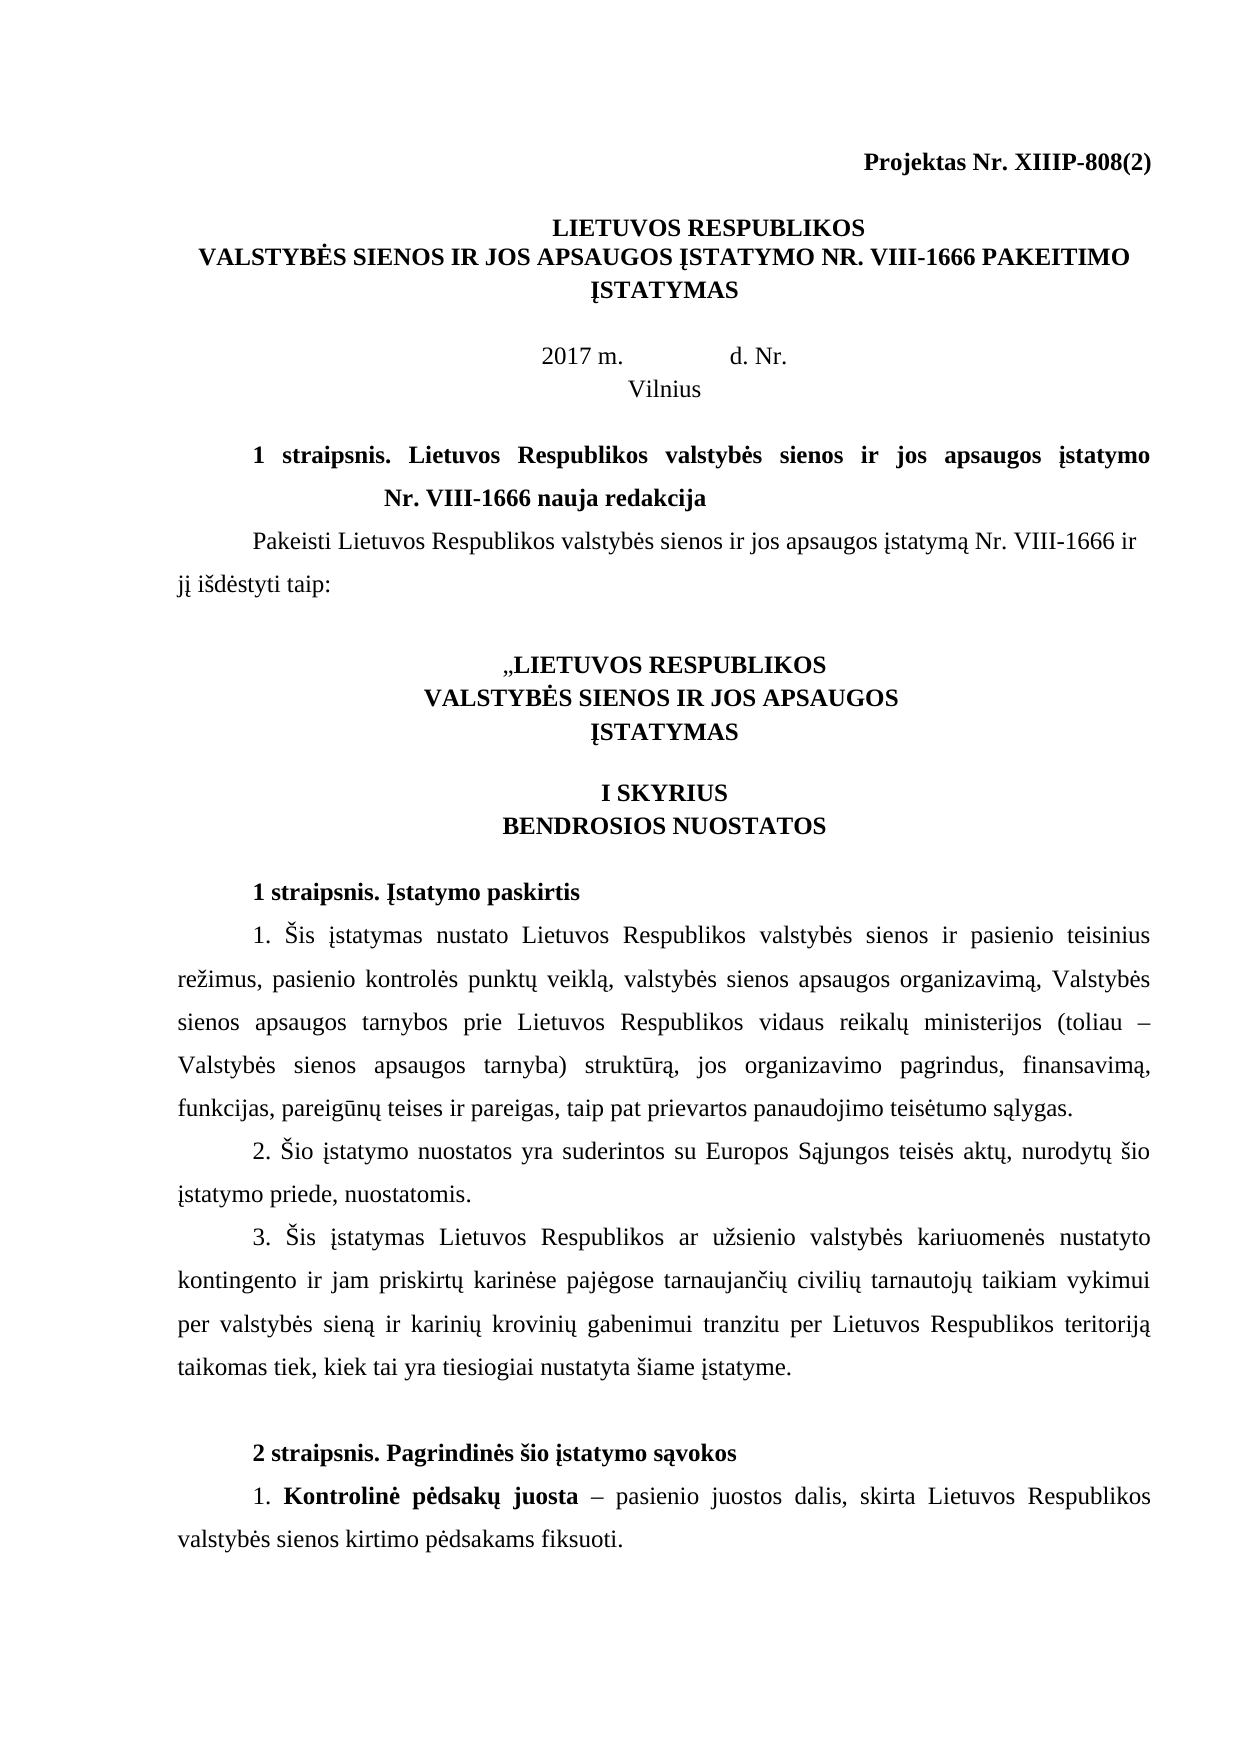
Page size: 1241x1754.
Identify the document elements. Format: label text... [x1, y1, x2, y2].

text LIETUVOS RESPUBLIKOS [177, 213, 1152, 242]
text 1. Šis įstatymas nustato Lietuvos Respublikos valstybės sienos ir pasienio teisinius režimus, pasienio kontrolės punktų veiklą, valstybės sienos apsaugos organizavimą, Valstybės sienos apsaugos tarnybos prie Lietuvos Respublikos vidaus reikalų ministerijos (toliau – Valstybės sienos apsaugos tarnyba) struktūrą, jos organizavimo pagrindus, finansavimą, funkcijas, pareigūnų teises ir pareigas, taip pat prievartos panaudojimo teisėtumo sąlygas. [177, 921, 1152, 1122]
text 1 straipsnis. Įstatymo paskirtis [177, 877, 1152, 906]
text Vilnius [177, 374, 1152, 402]
text VALSTYBĖS SIENOS IR JOS APSAUGOS ĮSTATYMO NR. VIII-1666 PAKEITIMO [177, 242, 1152, 270]
text 1 straipsnis. Lietuvos Respublikos valstybės sienos ir jos apsaugos įstatymo Nr. VIII-1666 nauja redakcija [252, 440, 1152, 512]
text VALSTYBĖS SIENOS IR JOS APSAUGOS [177, 679, 1152, 712]
text 3. Šis įstatymas Lietuvos Respublikos ar užsienio valstybės kariuomenės nustatyto kontingento ir jam priskirtų karinėse pajėgose tarnaujančių civilių tarnautojų taikiam vykimui per valstybės sieną ir karinių krovinių gabenimui tranzitu per Lietuvos Respublikos teritoriją taikomas tiek, kiek tai yra tiesiogiai nustatyta šiame įstatyme. [177, 1222, 1152, 1381]
text 2. Šio įstatymo nuostatos yra suderintos su Europos Sąjungos teisės aktų, nurodytų šio įstatymo priede, nuostatomis. [177, 1136, 1152, 1208]
text 1. Kontrolinė pėdsakų juosta – pasienio juostos dalis, skirta Lietuvos Respublikos valstybės sienos kirtimo pėdsakams fiksuoti. [177, 1481, 1152, 1553]
text I SKYRIUS [177, 778, 1152, 807]
text 2017 m. d. Nr. [177, 341, 1152, 369]
text ĮSTATYMAS [177, 275, 1152, 303]
text ĮSTATYMAS [177, 712, 1152, 745]
text BENDROSIOS NUOSTATOS [177, 811, 1152, 840]
text 2 straipsnis. Pagrindinės šio įstatymo sąvokos [177, 1438, 1152, 1467]
text Pakeisti Lietuvos Respublikos valstybės sienos ir jos apsaugos įstatymą Nr. VIII-1666 ir jį išdėstyti taip: [177, 526, 1152, 598]
text „LIETUVOS RESPUBLIKOS [177, 645, 1152, 679]
text Projektas Nr. XIIIP-808(2) [177, 147, 1152, 176]
